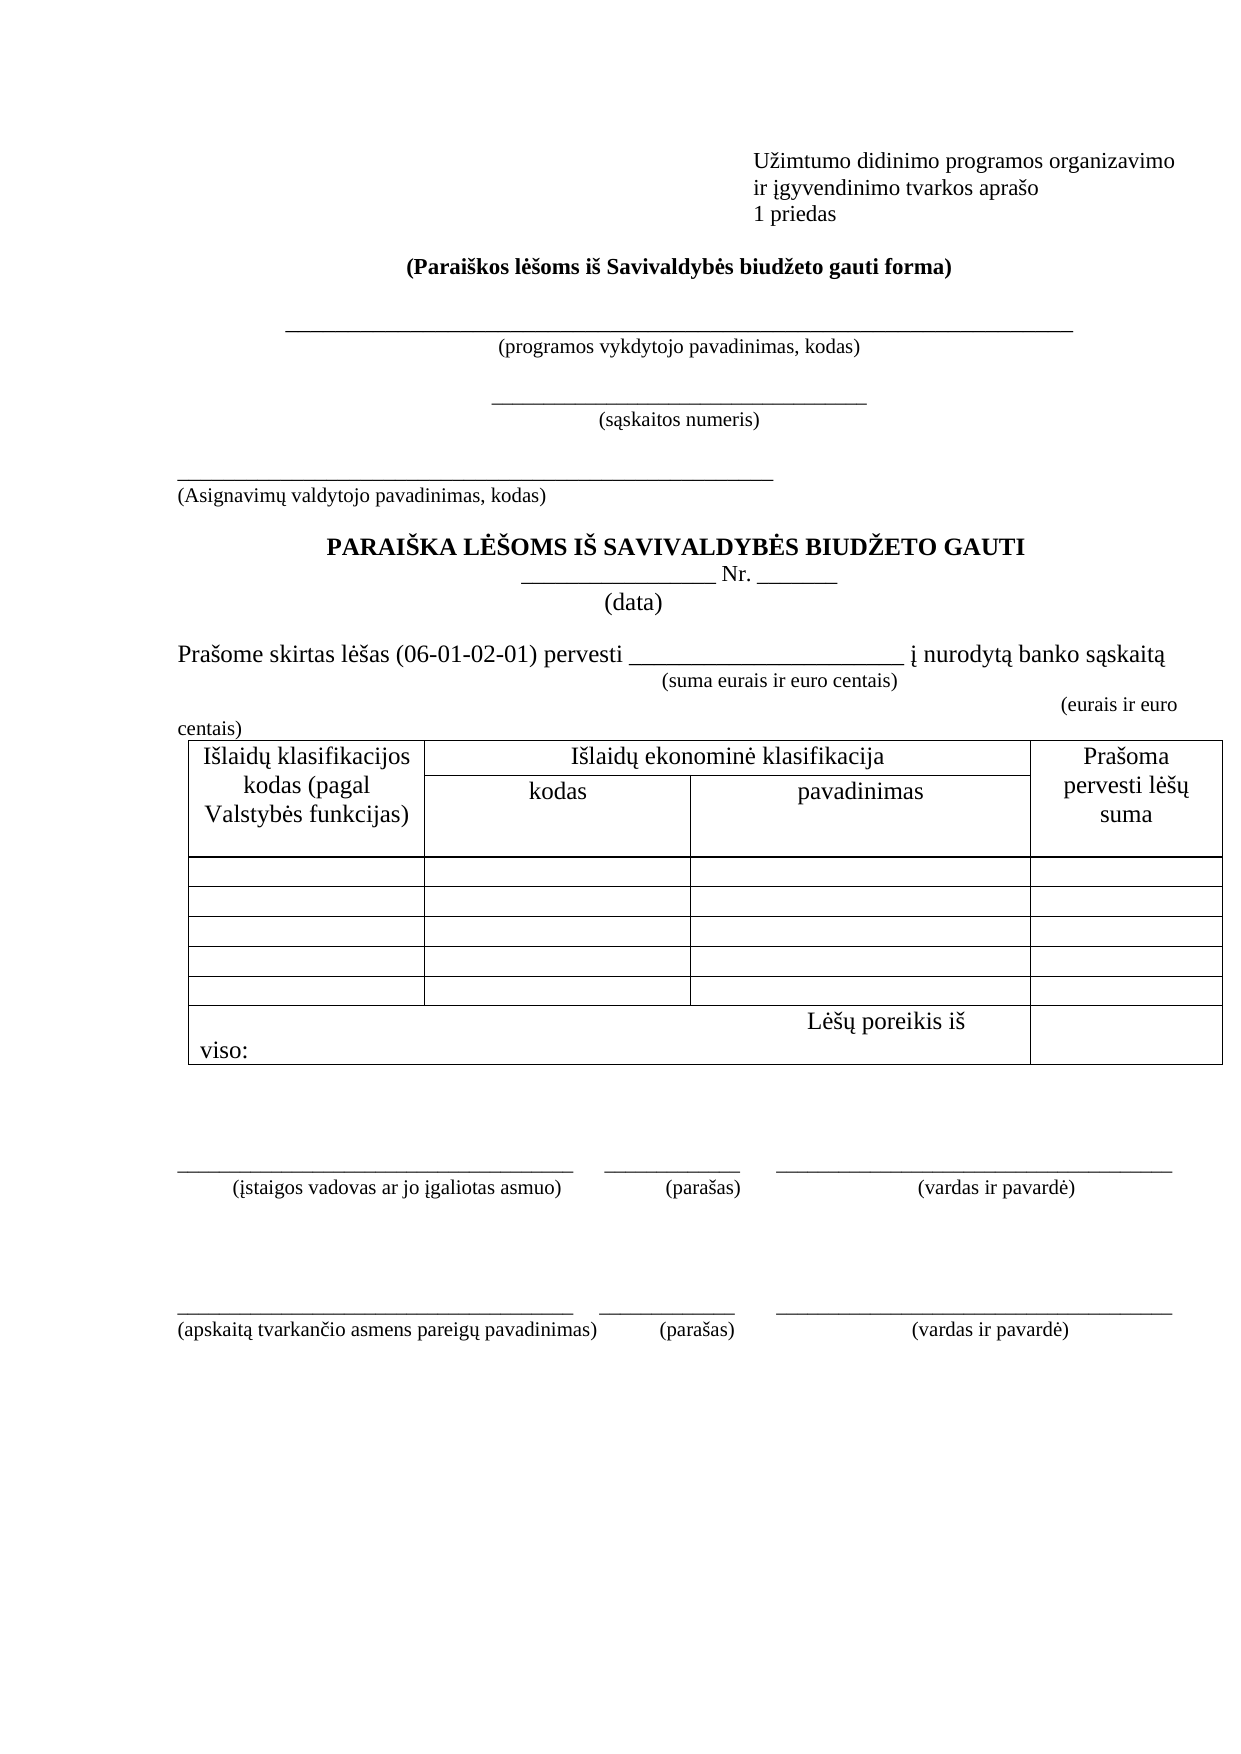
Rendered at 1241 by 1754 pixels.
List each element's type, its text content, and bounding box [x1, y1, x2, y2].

table_cell kodas [425, 776, 690, 856]
text (data) [177, 587, 1181, 615]
table_cell [691, 977, 1030, 1005]
text ______________________________________ _____________ ______________________________________ [177, 1293, 1181, 1317]
text (suma eurais ir euro centais) [177, 668, 1181, 692]
table_cell [1031, 858, 1222, 886]
table_cell [691, 887, 1030, 916]
table_cell [189, 917, 424, 946]
text (Paraiškos lėšoms iš Savivaldybės biudžeto gauti forma) [177, 253, 1181, 279]
table_cell [425, 887, 690, 916]
table_cell Lėšų poreikis iš viso: [189, 1006, 1030, 1064]
text (eurais ir euro centais) [177, 692, 1181, 740]
text Užimtumo didinimo programos organizavimo ir įgyvendinimo tvarkos aprašo [753, 148, 1181, 200]
text ____________________________________ [177, 383, 1181, 407]
text _________________ Nr. _______ [177, 560, 1181, 587]
table_cell [691, 947, 1030, 976]
table_cell [1031, 887, 1222, 916]
text (programos vykdytojo pavadinimas, kodas) [177, 334, 1181, 358]
table_cell [189, 858, 424, 886]
table_cell [1031, 947, 1222, 976]
text (įstaigos vadovas ar jo įgaliotas asmuo) (parašas) (vardas ir pavardė) [177, 1175, 1181, 1199]
text _______________________________________________________________ [177, 306, 1181, 334]
text ____________________________________________________ [177, 457, 1181, 483]
table_cell [425, 858, 690, 886]
table_cell [189, 977, 424, 1005]
table_cell pavadinimas [691, 776, 1030, 856]
table_cell [1031, 1006, 1222, 1064]
table_cell [189, 887, 424, 916]
table_cell [425, 977, 690, 1005]
text PARAIŠKA LĖŠOMS IŠ SAVIVALDYBĖS BIUDŽETO GAUTI [177, 532, 1181, 560]
table_cell [691, 917, 1030, 946]
text ______________________________________ _____________ ______________________________________ [177, 1151, 1181, 1175]
table_cell [189, 947, 424, 976]
text 1 priedas [753, 200, 1181, 227]
table_header Išlaidų klasifikacijos kodas (pagal Valstybės funkcijas) [189, 741, 424, 856]
table_cell [425, 947, 690, 976]
table_cell [425, 917, 690, 946]
text (Asignavimų valdytojo pavadinimas, kodas) [177, 483, 1181, 507]
table_cell [1031, 977, 1222, 1005]
text Prašome skirtas lėšas (06-01-02-01) pervesti ______________________ į nurodytą banko sąskaitą [177, 639, 1181, 668]
table_cell [1031, 917, 1222, 946]
text (sąskaitos numeris) [177, 407, 1181, 431]
text (apskaitą tvarkančio asmens pareigų pavadinimas) (parašas) (vardas ir pavardė) [177, 1317, 1181, 1341]
table_header Išlaidų ekonominė klasifikacija [425, 741, 1030, 775]
table_cell [691, 858, 1030, 886]
table_header Prašoma pervesti lėšų suma [1031, 741, 1222, 856]
